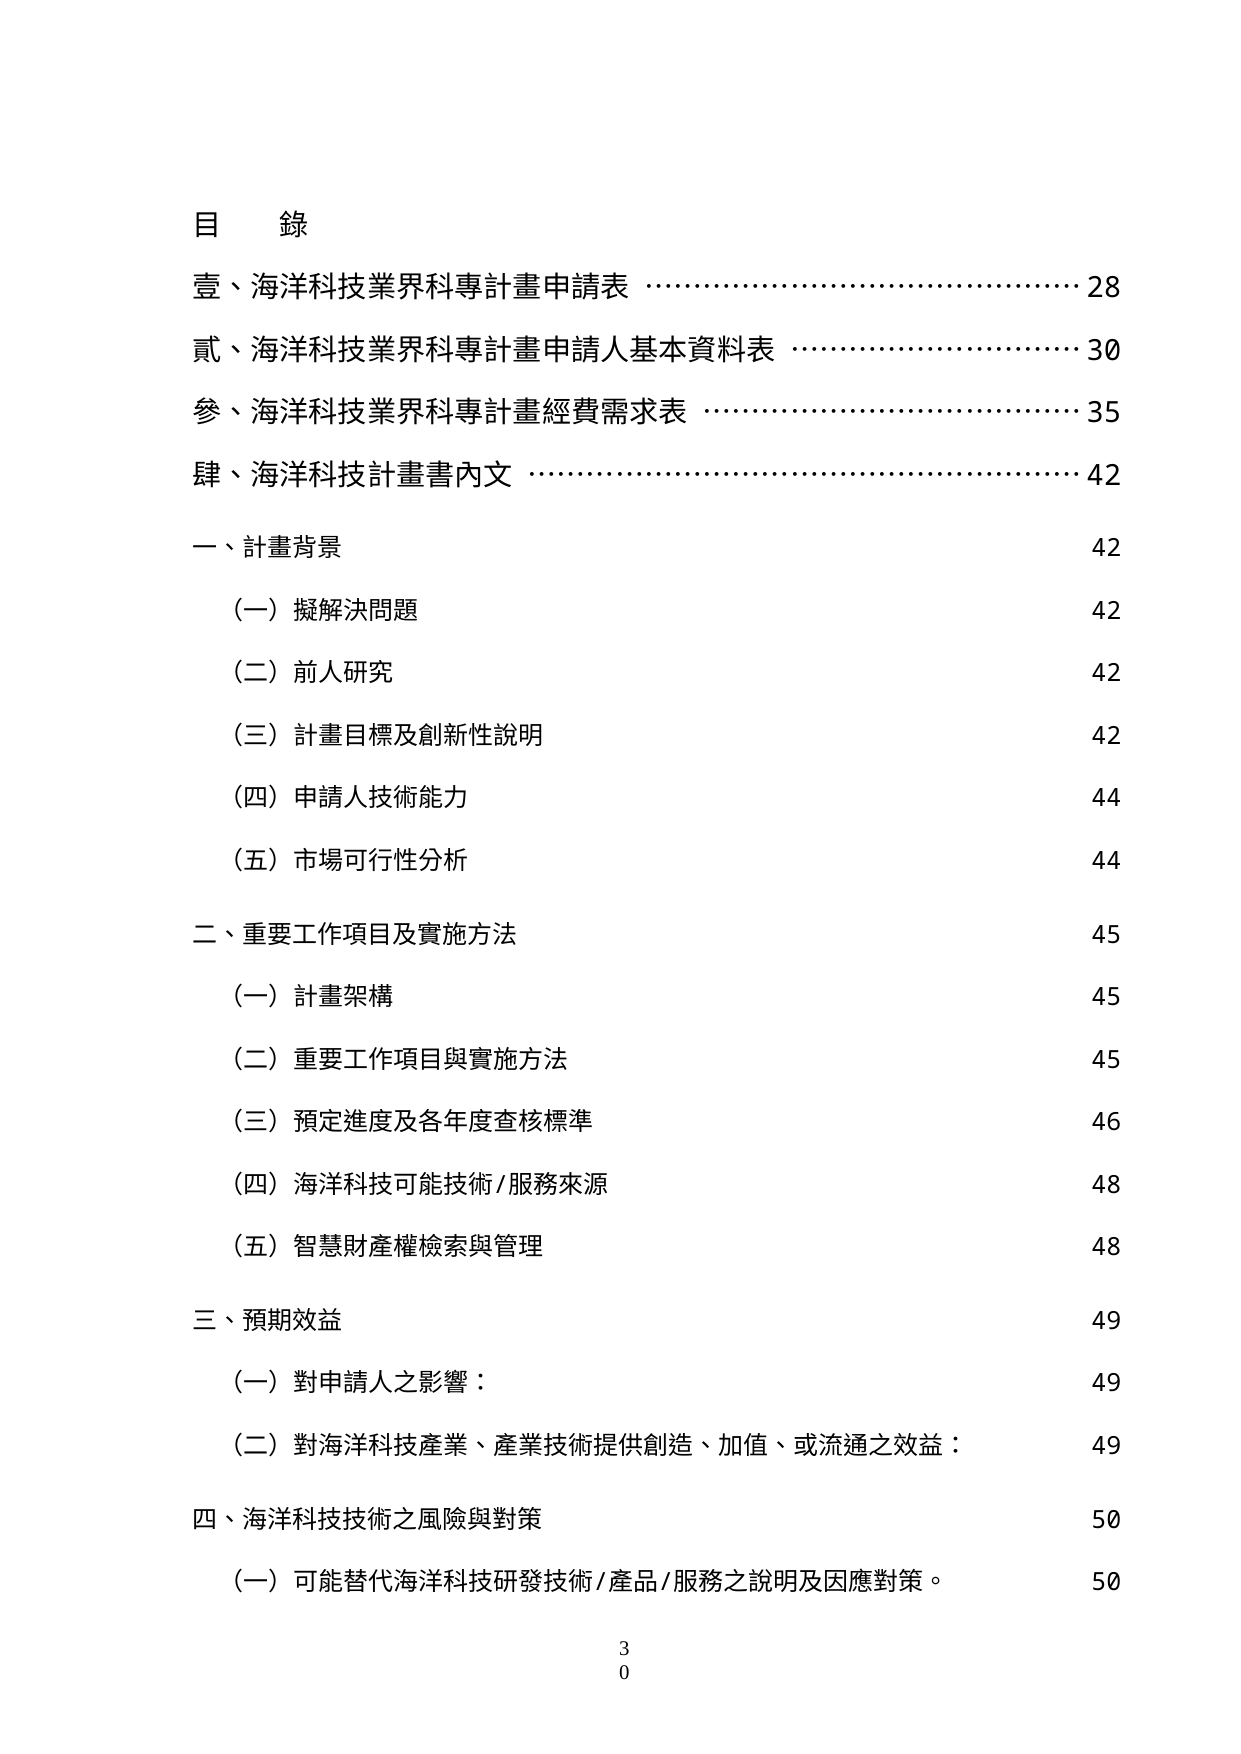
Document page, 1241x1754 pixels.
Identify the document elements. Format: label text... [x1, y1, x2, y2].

text （三）計畫目標及創新性說明 42 [218, 692, 1122, 754]
text （四）申請人技術能力 44 [218, 754, 1122, 817]
text （四）海洋科技可能技術/服務來源 48 [218, 1141, 1122, 1203]
text （二）對海洋科技產業、產業技術提供創造、加值、或流通之效益： 49 [218, 1402, 1122, 1464]
text 目 錄 [192, 181, 1122, 243]
text （五）市場可行性分析 44 [218, 817, 1122, 879]
text 肆、海洋科技計畫書內文 ………………………………………………… 42 [192, 431, 1122, 493]
text （一）可能替代海洋科技研發技術/產品/服務之說明及因應對策。 50 [218, 1538, 1122, 1601]
text （一）對申請人之影響： 49 [218, 1339, 1122, 1402]
text （一）計畫架構 45 [218, 953, 1122, 1016]
text （五）智慧財產權檢索與管理 48 [218, 1203, 1122, 1266]
text （二）前人研究 42 [218, 629, 1122, 692]
text 貳、海洋科技業界科專計畫申請人基本資料表 ………………………… 30 [192, 306, 1122, 368]
text 壹、海洋科技業界科專計畫申請表 ……………………………………… 28 [192, 243, 1122, 306]
text 三、預期效益 49 [168, 1277, 1122, 1339]
text 參、海洋科技業界科專計畫經費需求表 ………………………………… 35 [192, 368, 1122, 431]
text 四、海洋科技技術之風險與對策 50 [168, 1476, 1122, 1538]
text （二）重要工作項目與實施方法 45 [218, 1016, 1122, 1078]
text 一、計畫背景 42 [168, 504, 1122, 567]
text （一）擬解決問題 42 [218, 567, 1122, 629]
text 二、重要工作項目及實施方法 45 [168, 891, 1122, 953]
text （三）預定進度及各年度查核標準 46 [218, 1078, 1122, 1141]
